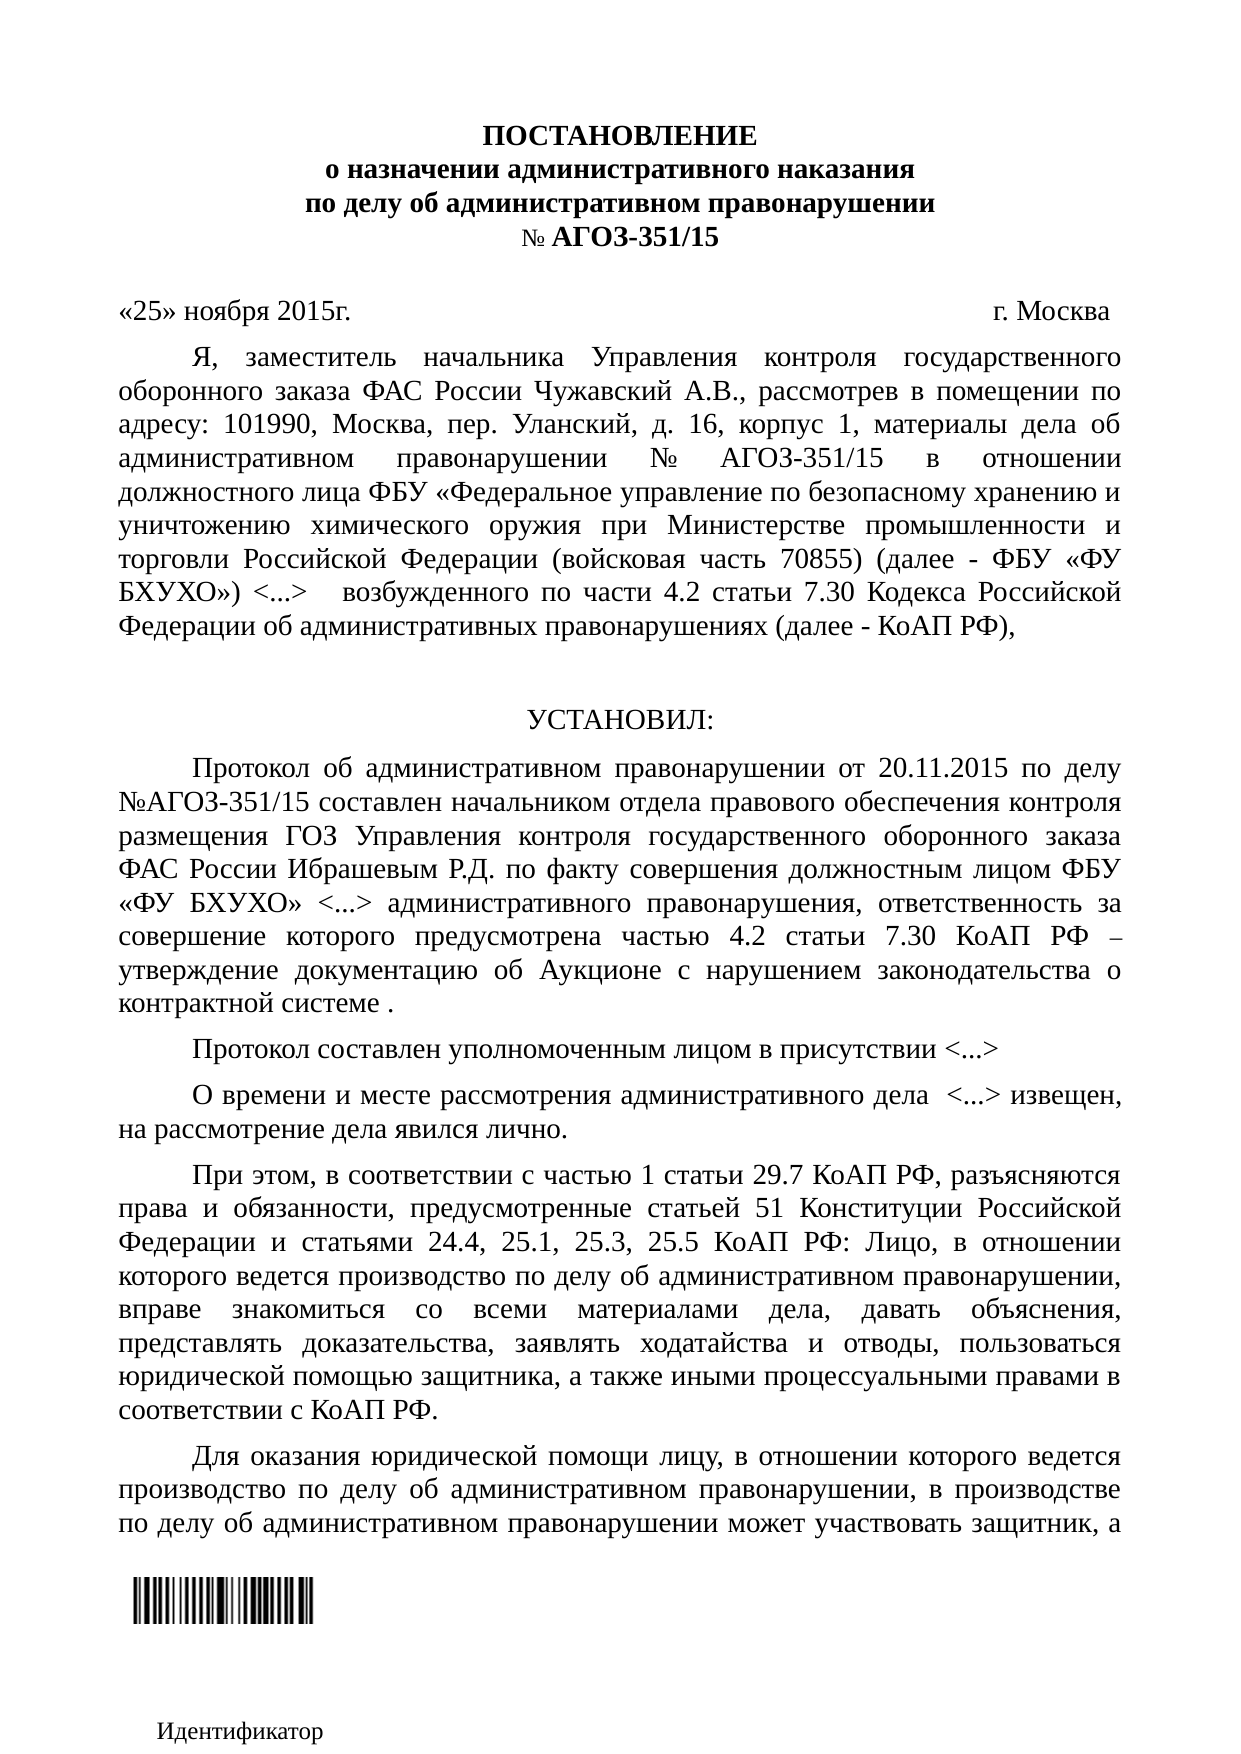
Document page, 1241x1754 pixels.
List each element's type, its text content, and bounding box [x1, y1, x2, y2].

picture [118, 1577, 331, 1624]
text по делу об административном правонарушении [118, 185, 1122, 219]
text О времени и месте рассмотрения административного дела <...> извещен, на рассмотрение дела явился лично. [118, 1077, 1122, 1144]
text «25» ноября 2015г. г. Москва [118, 293, 1122, 327]
text УСТАНОВИЛ: [118, 702, 1122, 736]
text Для оказания юридической помощи лицу, в отношении которого ведется производство по делу об административном правонарушении, в производстве по делу об административном правонарушении может участвовать защитник, а [118, 1438, 1122, 1538]
text о назначении административного наказания [118, 152, 1122, 185]
text Я, заместитель начальника Управления контроля государственного оборонного заказа ФАС России Чужавский А.В., рассмотрев в помещении по адресу: 101990, Москва, пер. Уланский, д. 16, корпус 1, материалы дела об административном правонарушении № АГОЗ-351/15 в отношении должностного лица ФБУ «Федеральное управление по безопасному хранению и уничтожению химического оружия при Министерстве промышленности и торговли Российской Федерации (войсковая часть 70855) (далее - ФБУ «ФУ БХУХО») <...> возбужденного по части 4.2 статьи 7.30 Кодекса Российской Федерации об административных правонарушениях (далее - КоАП РФ), [118, 339, 1122, 641]
text При этом, в соответствии с частью 1 статьи 29.7 КоАП РФ, разъясняются права и обязанности, предусмотренные статьей 51 Конституции Российской Федерации и статьями 24.4, 25.1, 25.3, 25.5 КоАП РФ: Лицо, в отношении которого ведется производство по делу об административном правонарушении, вправе знакомиться со всеми материалами дела, давать объяснения, представлять доказательства, заявлять ходатайства и отводы, пользоваться юридической помощью защитника, а также иными процессуальными правами в соответствии с КоАП РФ. [118, 1157, 1122, 1425]
text Протокол составлен уполномоченным лицом в присутствии <...> [118, 1031, 1122, 1065]
text Протокол об административном правонарушении от 20.11.2015 по делу №АГОЗ-351/15 составлен начальником отдела правового обеспечения контроля размещения ГОЗ Управления контроля государственного оборонного заказа ФАС России Ибрашевым Р.Д. по факту совершения должностным лицом ФБУ «ФУ БХУХО» <...> административного правонарушения, ответственность за совершение которого предусмотрена частью 4.2 статьи 7.30 КоАП РФ – утверждение документацию об Аукционе с нарушением законодательства о контрактной системе . [118, 751, 1122, 1019]
text № АГОЗ-351/15 [118, 219, 1122, 252]
text ПОСТАНОВЛЕНИЕ [118, 118, 1122, 152]
